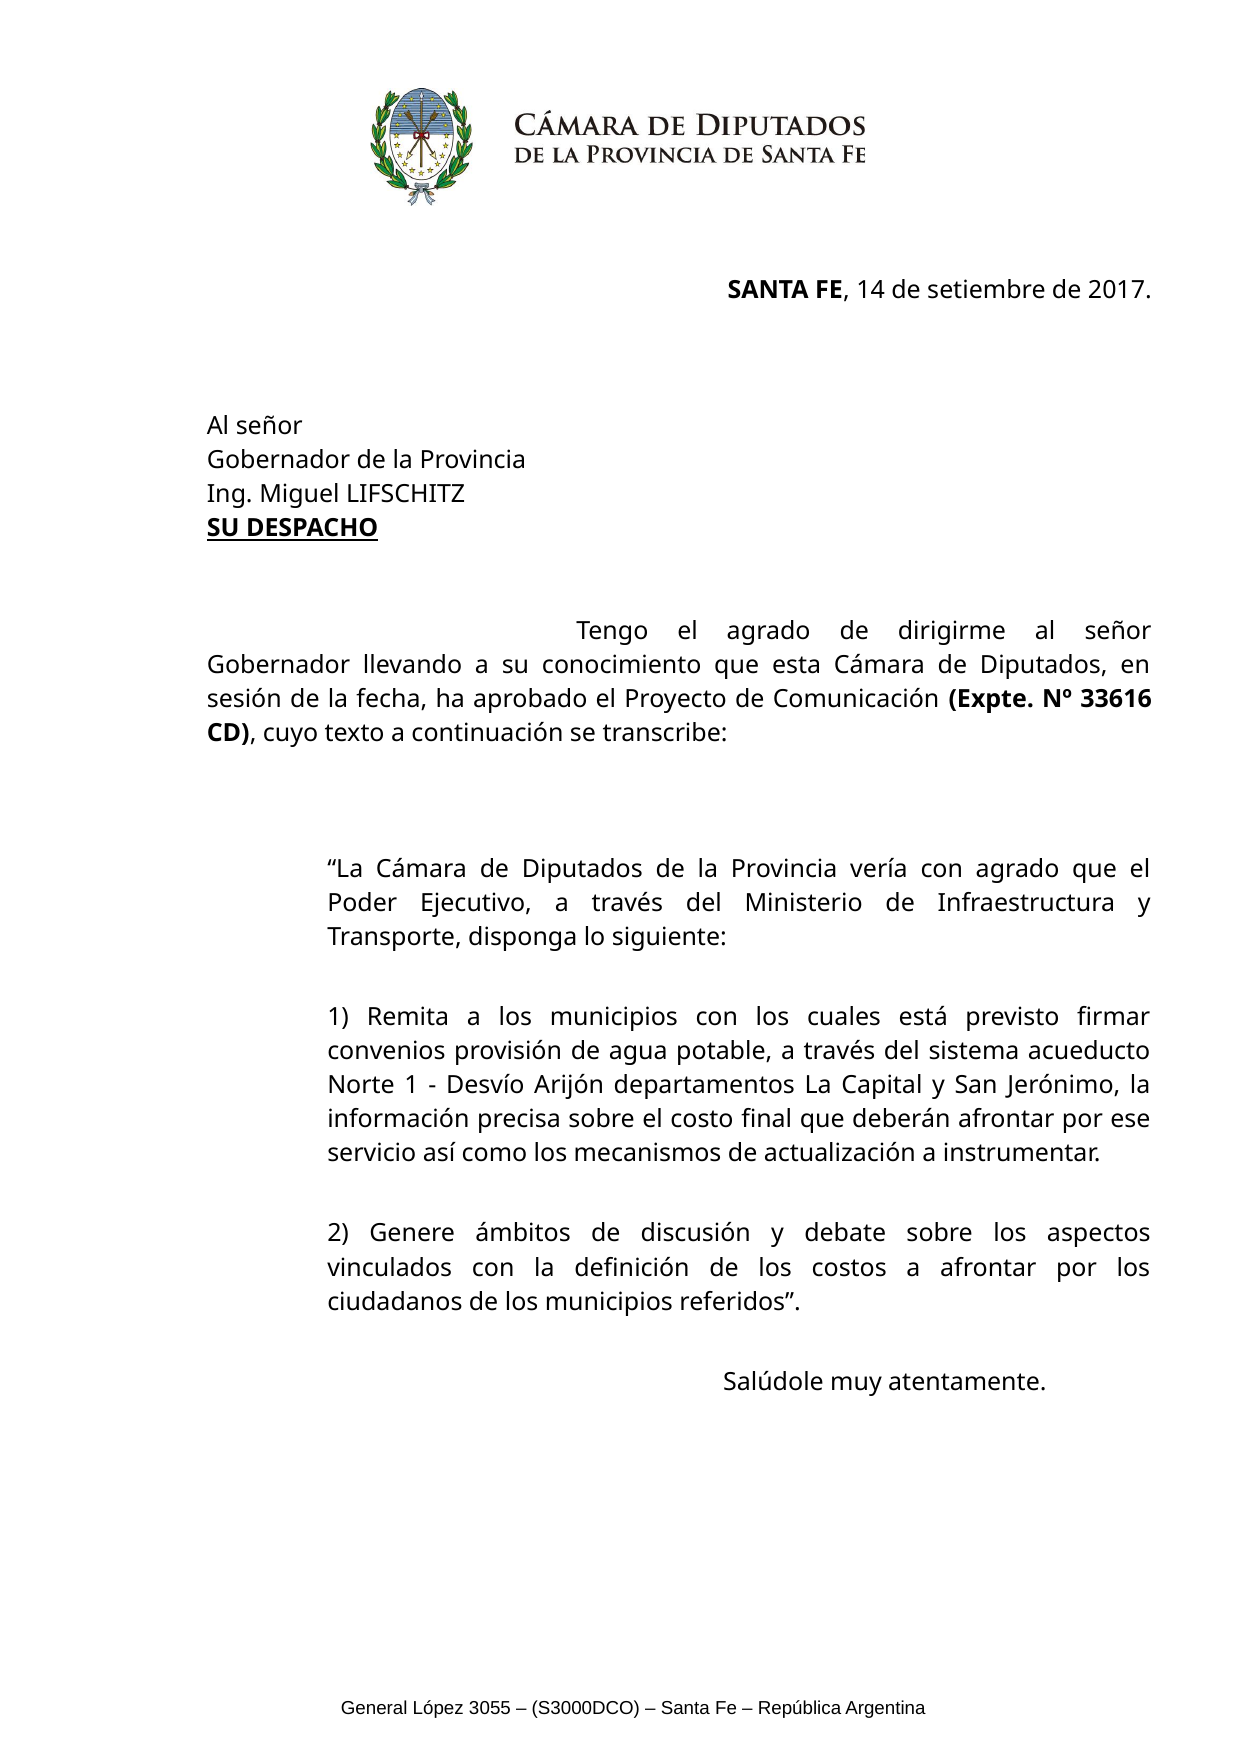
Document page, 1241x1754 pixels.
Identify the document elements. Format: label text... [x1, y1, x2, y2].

text Al señor [207, 408, 1152, 442]
text SANTA FE, 14 de setiembre de 2017. [207, 272, 1152, 306]
text 1) Remita a los municipios con los cuales está previsto firmar convenios provisión de agua potable, a través del sistema acueducto Norte 1 - Desvío Arijón departamentos La Capital y San Jerónimo, la información precisa sobre el costo final que deberán afrontar por ese servicio así como los mecanismos de actualización a instrumentar. [327, 999, 1152, 1169]
text SU DESPACHO [207, 510, 1152, 544]
text “La Cámara de Diputados de la Provincia vería con agrado que el Poder Ejecutivo, a través del Ministerio de Infraestructura y Transporte, disponga lo siguiente: [327, 851, 1152, 953]
text Ing. Miguel LIFSCHITZ [207, 476, 1152, 510]
text Tengo el agrado de dirigirme al señor Gobernador llevando a su conocimiento que esta Cámara de Diputados, en sesión de la fecha, ha aprobado el Proyecto de Comunicación (Expte. Nº 33616 CD), cuyo texto a continuación se transcribe: [207, 612, 1152, 748]
picture [370, 88, 866, 210]
text 2) Genere ámbitos de discusión y debate sobre los aspectos vinculados con la definición de los costos a afrontar por los ciudadanos de los municipios referidos”. [327, 1215, 1152, 1317]
text Gobernador de la Provincia [207, 442, 1152, 476]
text Salúdole muy atentamente. [649, 1363, 1152, 1397]
